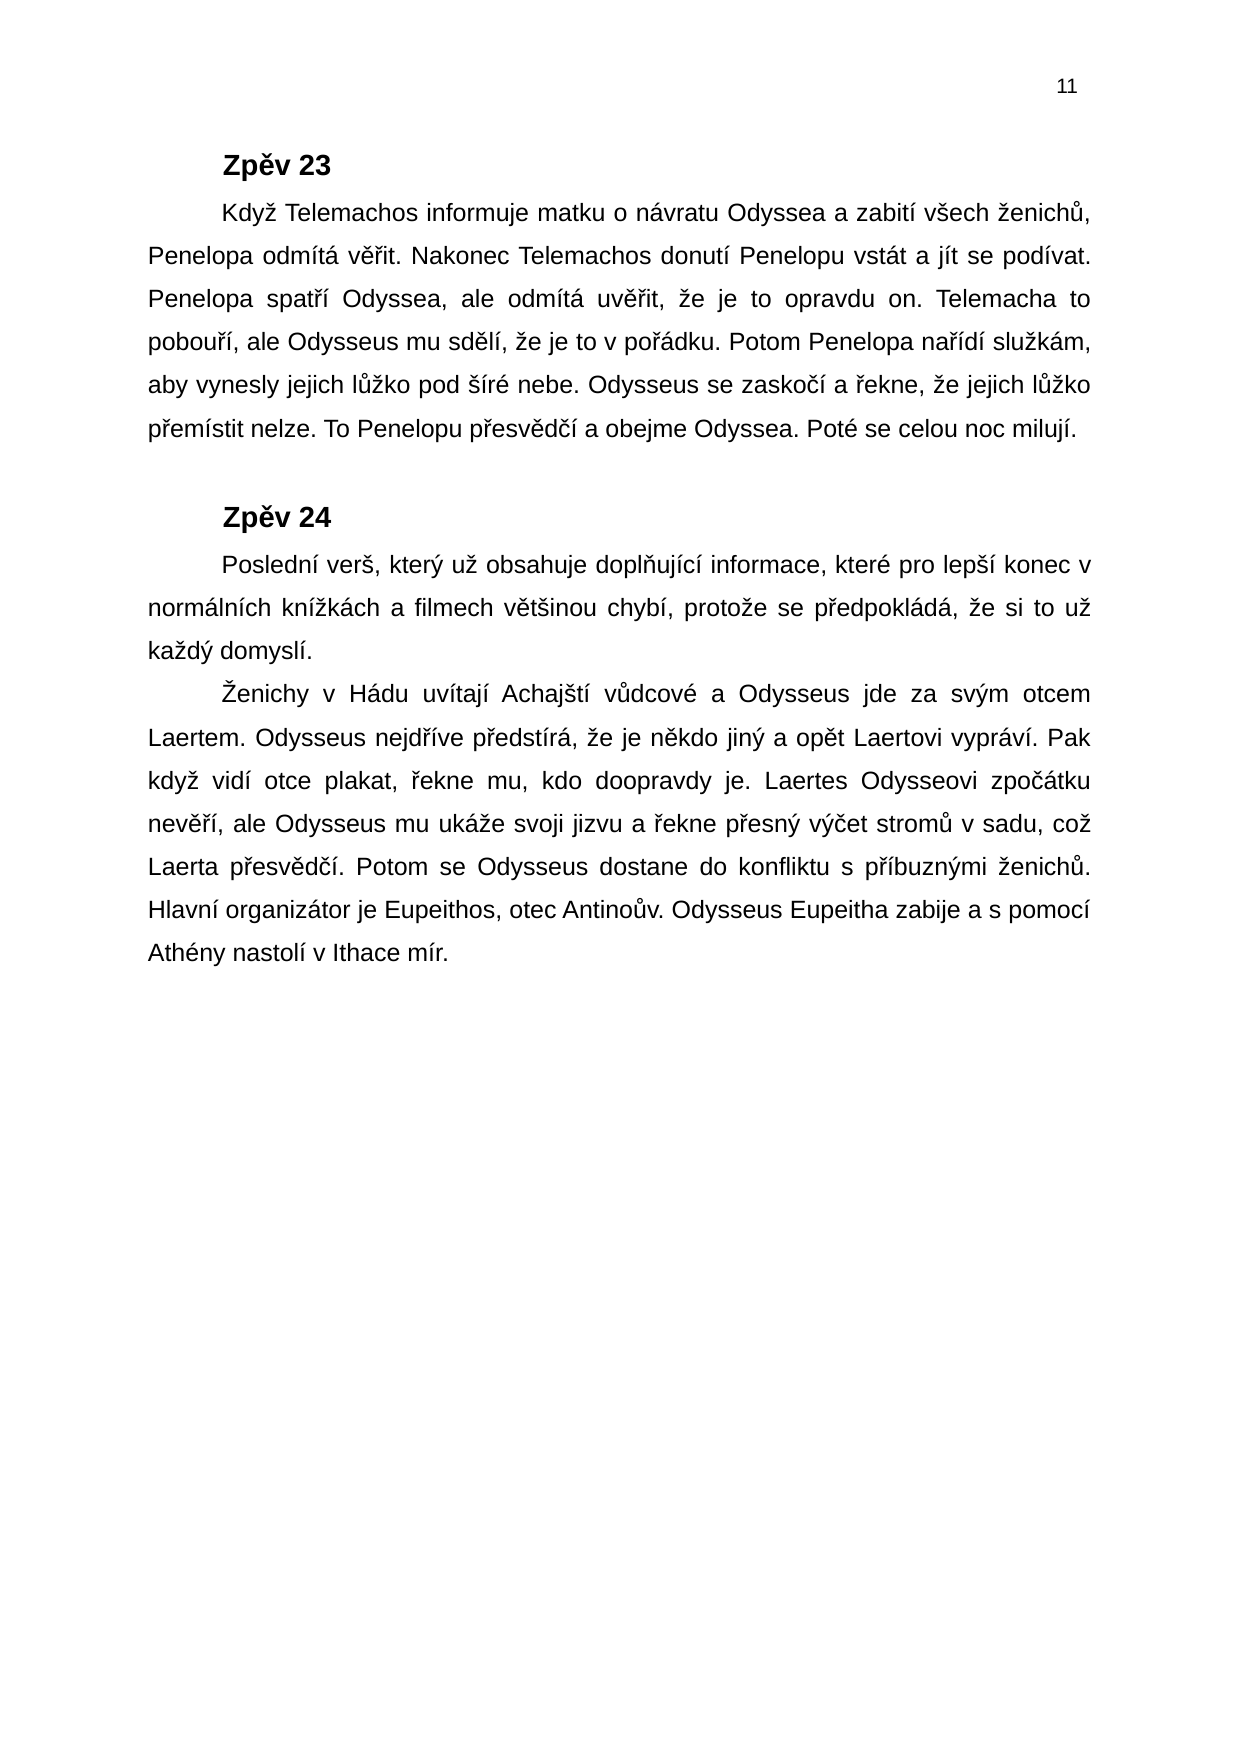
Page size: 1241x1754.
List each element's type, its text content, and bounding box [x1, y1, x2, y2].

subtitle Zpěv 24 [148, 500, 1093, 533]
subtitle Zpěv 23 [148, 148, 1093, 181]
text Poslední verš, který už obsahuje doplňující informace, které pro lepší konec v normálních knížkách a filmech většinou chybí, protože se předpokládá, že si to už každý domyslí. [148, 550, 1093, 665]
text Když Telemachos informuje matku o návratu Odyssea a zabití všech ženichů, Penelopa odmítá věřit. Nakonec Telemachos donutí Penelopu vstát a jít se podívat. Penelopa spatří Odyssea, ale odmítá uvěřit, že je to opravdu on. Telemacha to pobouří, ale Odysseus mu sdělí, že je to v pořádku. Potom Penelopa nařídí služkám, aby vynesly jejich lůžko pod šíré nebe. Odysseus se zaskočí a řekne, že jejich lůžko přemístit nelze. To Penelopu přesvědčí a obejme Odyssea. Poté se celou noc milují. [148, 198, 1093, 442]
text Ženichy v Hádu uvítají Achajští vůdcové a Odysseus jde za svým otcem Laertem. Odysseus nejdříve předstírá, že je někdo jiný a opět Laertovi vypráví. Pak když vidí otce plakat, řekne mu, kdo doopravdy je. Laertes Odysseovi zpočátku nevěří, ale Odysseus mu ukáže svoji jizvu a řekne přesný výčet stromů v sadu, což Laerta přesvědčí. Potom se Odysseus dostane do konfliktu s příbuznými ženichů. Hlavní organizátor je Eupeithos, otec Antinoův. Odysseus Eupeitha zabije a s pomocí Athény nastolí v Ithace mír. [148, 679, 1093, 967]
